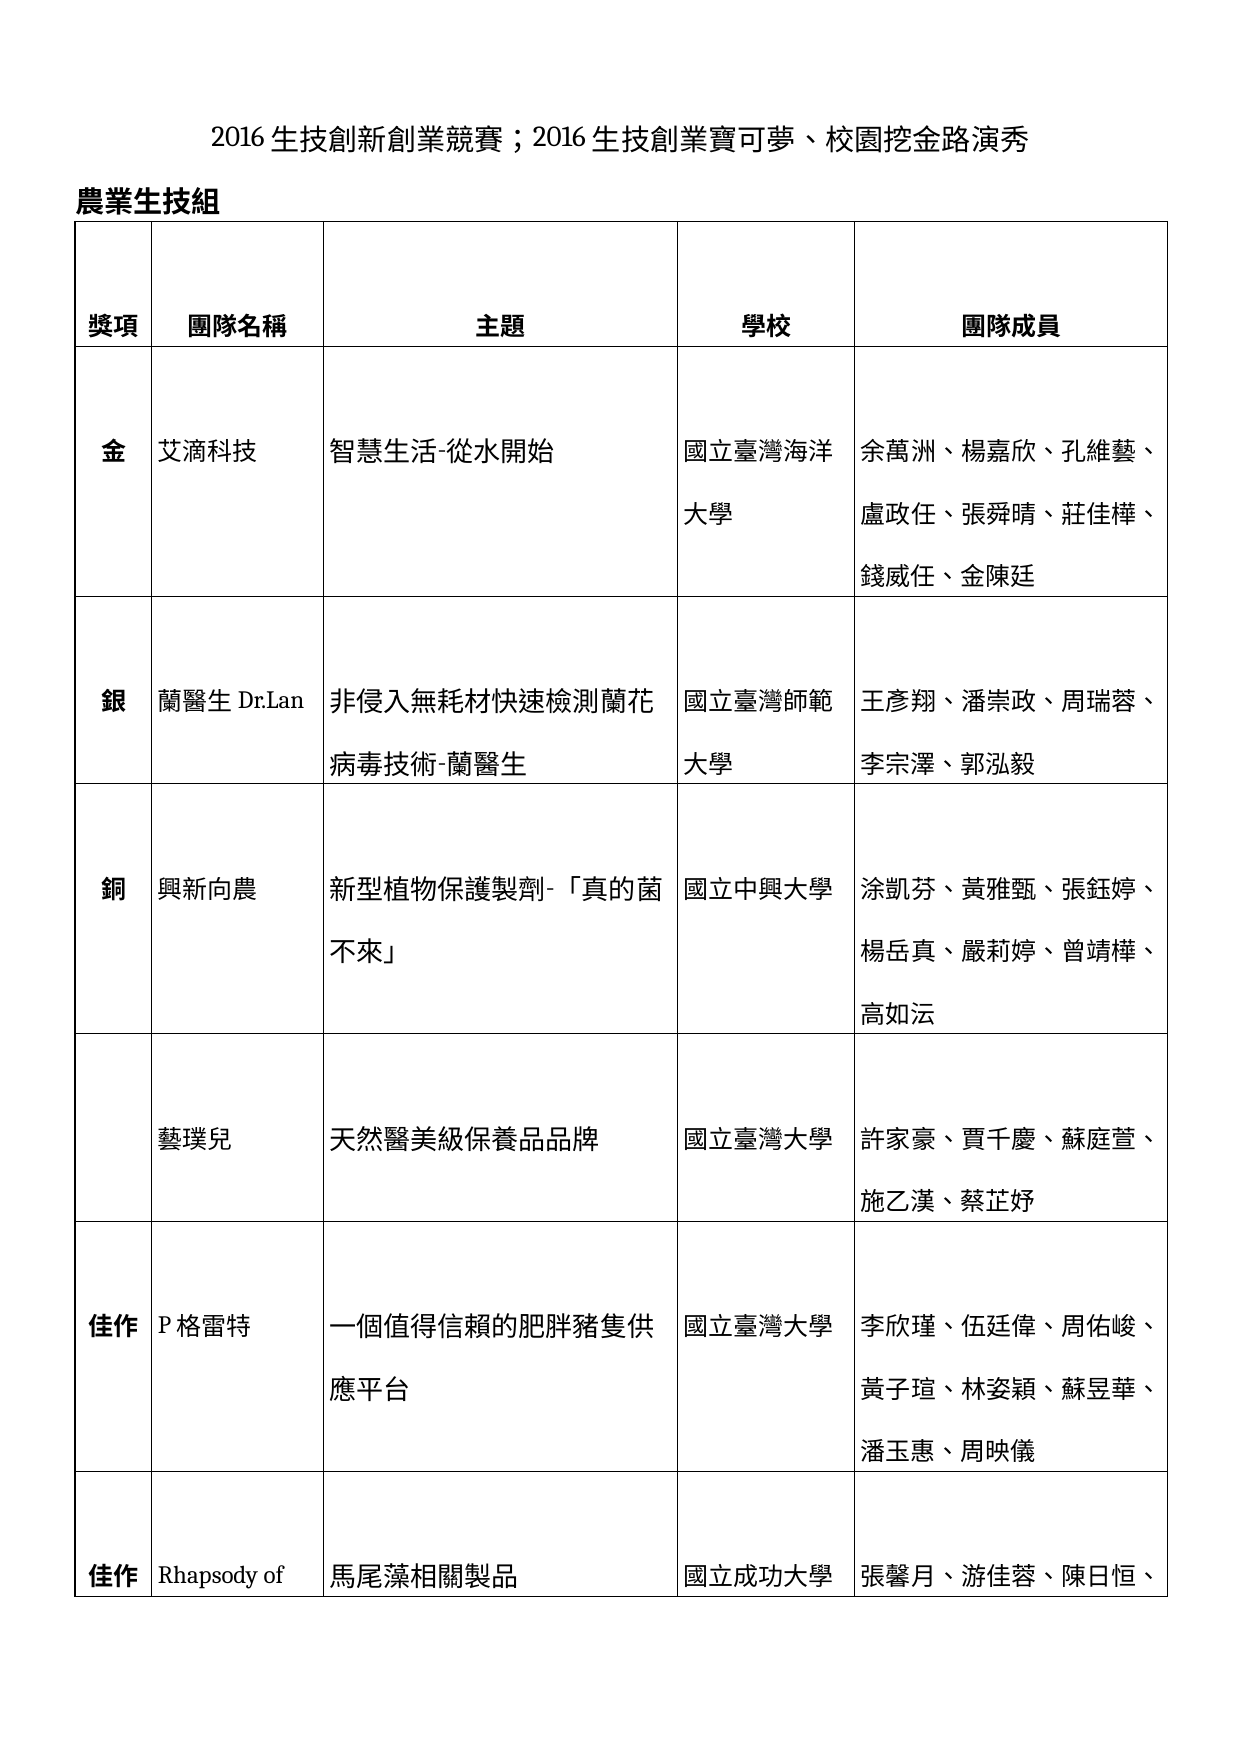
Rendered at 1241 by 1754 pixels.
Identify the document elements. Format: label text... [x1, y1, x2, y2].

table_cell 王彥翔、潘崇政、周瑞蓉、李宗澤、郭泓毅 [855, 597, 1167, 783]
table_cell 佳作 [76, 1222, 151, 1471]
table_cell 智慧生活-從水開始 [324, 347, 677, 596]
table_cell 銅 [76, 784, 151, 1033]
table_cell 馬尾藻相關製品 [324, 1472, 677, 1596]
table_header 獎項 [76, 222, 151, 346]
table_cell 藝璞兒 [152, 1034, 323, 1221]
table_header 團隊名稱 [152, 222, 323, 346]
table_cell 國立臺灣大學 [678, 1222, 854, 1471]
table_cell 一個值得信賴的肥胖豬隻供應平台 [324, 1222, 677, 1471]
table_cell 銀 [76, 597, 151, 783]
text 農業生技組 [75, 158, 1165, 221]
table_cell 國立臺灣海洋大學 [678, 347, 854, 596]
table_header 主題 [324, 222, 677, 346]
table_cell 艾滴科技 [152, 347, 323, 596]
table_cell [76, 1034, 151, 1221]
table_cell 興新向農 [152, 784, 323, 1033]
table_cell 國立中興大學 [678, 784, 854, 1033]
table_header 學校 [678, 222, 854, 346]
table_cell 新型植物保護製劑-「真的菌不來」 [324, 784, 677, 1033]
table_cell 國立臺灣大學 [678, 1034, 854, 1221]
table_cell 張馨月、游佳蓉、陳日恒、 [855, 1472, 1167, 1596]
table_cell 蘭醫生Dr.Lan [152, 597, 323, 783]
table_cell 余萬洲、楊嘉欣、孔維藝、盧政任、張舜晴、莊佳樺、錢威任、金陳廷 [855, 347, 1167, 596]
table_cell 涂凱芬、黃雅甄、張鈺婷、楊岳真、嚴莉婷、曾靖樺、高如沄 [855, 784, 1167, 1033]
table_cell 許家豪、賈千慶、蘇庭萱、施乙漢、蔡芷妤 [855, 1034, 1167, 1221]
table_cell Rhapsody of [152, 1472, 323, 1596]
table_header 團隊成員 [855, 222, 1167, 346]
text 2016生技創新創業競賽；2016生技創業寶可夢、校園挖金路演秀 [75, 96, 1165, 158]
table_cell 金 [76, 347, 151, 596]
table_cell 國立成功大學 [678, 1472, 854, 1596]
table_cell 李欣瑾、伍廷偉、周佑峻、黃子瑄、林姿穎、蘇昱華、潘玉惠、周映儀 [855, 1222, 1167, 1471]
table_cell P格雷特 [152, 1222, 323, 1471]
table_cell 佳作 [76, 1472, 151, 1596]
table_cell 天然醫美級保養品品牌 [324, 1034, 677, 1221]
table_cell 國立臺灣師範大學 [678, 597, 854, 783]
table_cell 非侵入無耗材快速檢測蘭花病毒技術-蘭醫生 [324, 597, 677, 783]
